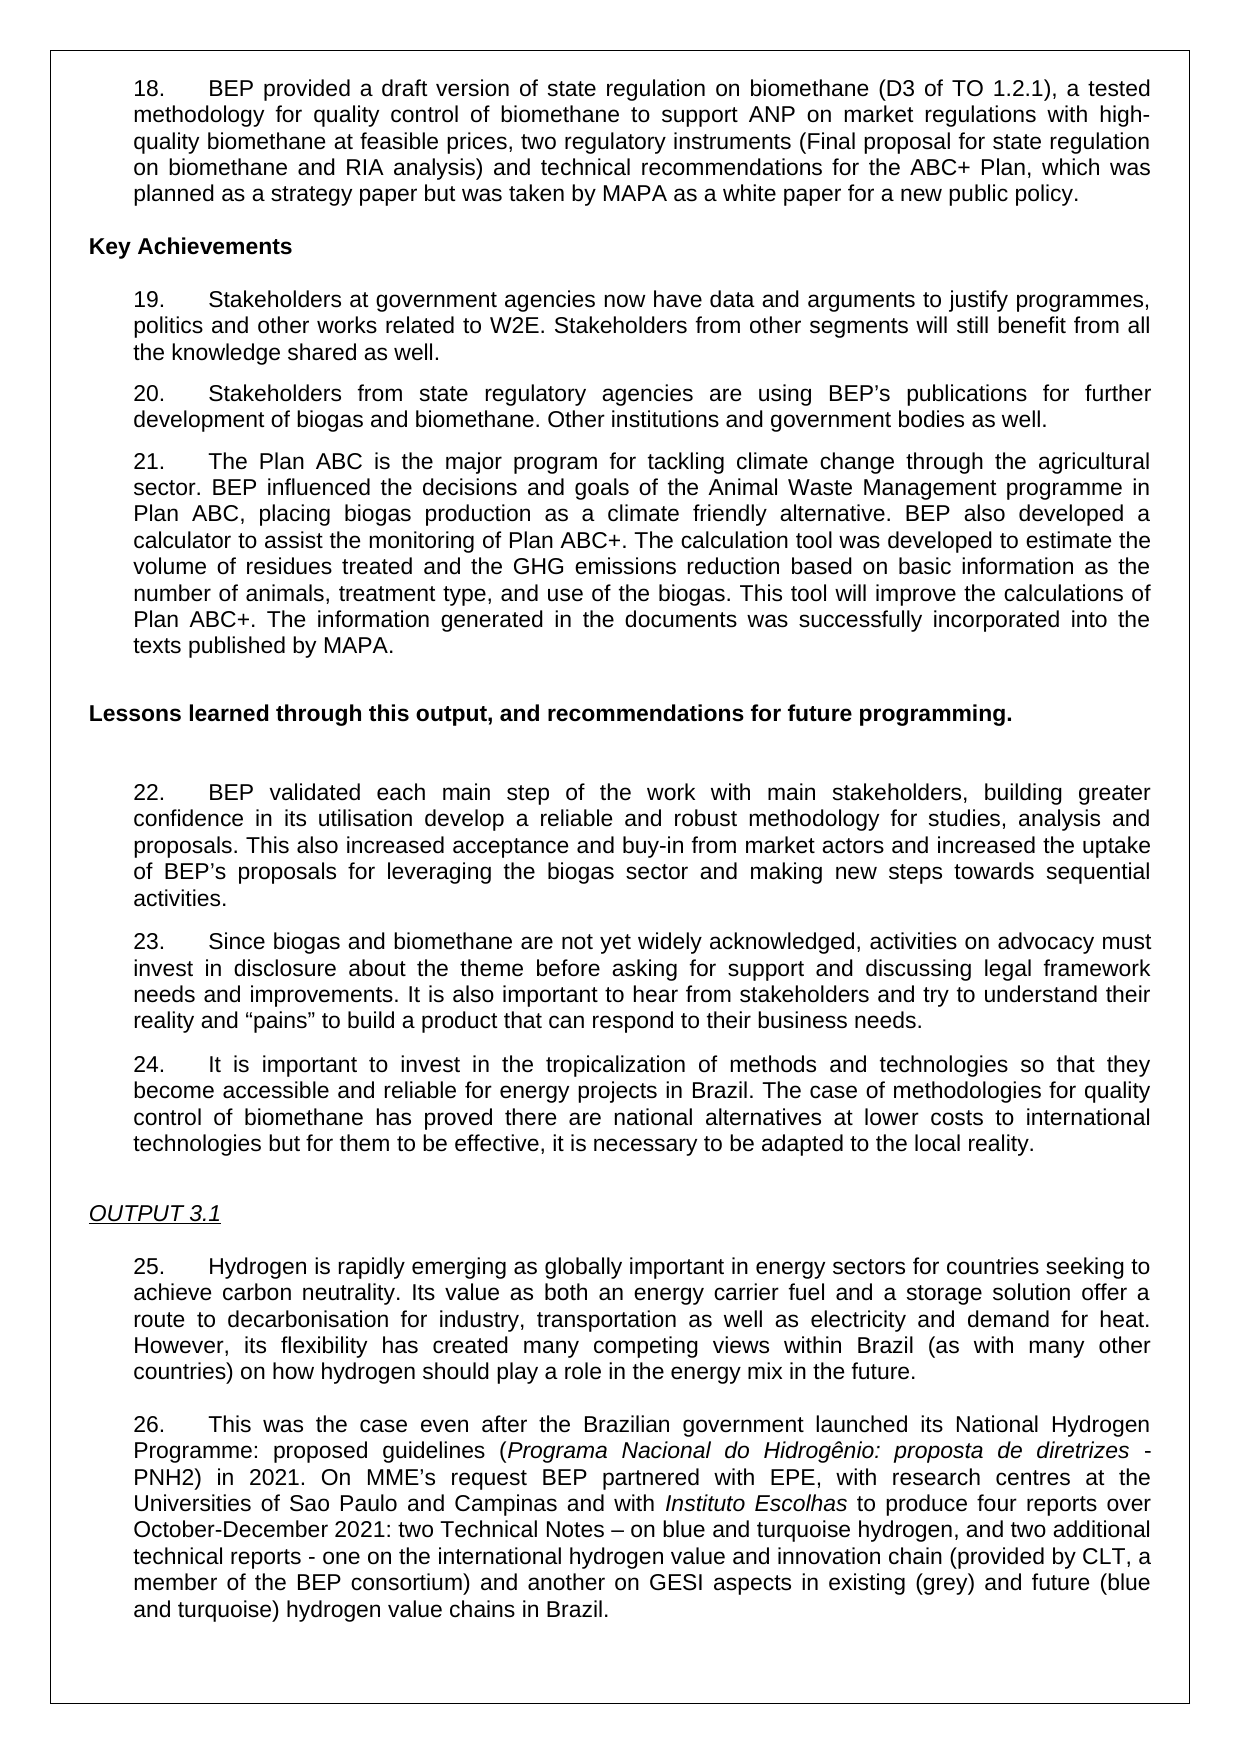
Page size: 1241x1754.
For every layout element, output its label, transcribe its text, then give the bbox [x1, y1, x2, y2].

list BEP validated each main step of the work with main stakeholders, building greater confidence in its utilisation develop a reliable and robust methodology for studies, analysis and proposals. This also increased acceptance and buy-in from market actors and increased the uptake of BEP’s proposals for leveraging the biogas sector and making new steps towards sequential activities. [133, 779, 1152, 911]
list Since biogas and biomethane are not yet widely acknowledged, activities on advocacy must invest in disclosure about the theme before asking for support and discussing legal framework needs and improvements. It is also important to hear from stakeholders and try to understand their reality and “pains” to build a product that can respond to their business needs. [133, 928, 1152, 1034]
list Stakeholders at government agencies now have data and arguments to justify programmes, politics and other works related to W2E. Stakeholders from other segments will still benefit from all the knowledge shared as well. [133, 286, 1152, 365]
list Stakeholders from state regulatory agencies are using BEP’s publications for further development of biogas and biomethane. Other institutions and government bodies as well. [133, 380, 1152, 433]
text OUTPUT 3.1 [89, 1200, 1152, 1227]
list This was the case even after the Brazilian government launched its National Hydrogen Programme: proposed guidelines (Programa Nacional do Hidrogênio: proposta de diretrizes - PNH2) in 2021. On MME’s request BEP partnered with EPE, with research centres at the Universities of Sao Paulo and Campinas and with Instituto Escolhas to produce four reports over October-December 2021: two Technical Notes – on blue and turquoise hydrogen, and two additional technical reports - one on the international hydrogen value and innovation chain (provided by CLT, a member of the BEP consortium) and another on GESI aspects in existing (grey) and future (blue and turquoise) hydrogen value chains in Brazil. [133, 1411, 1152, 1622]
list Hydrogen is rapidly emerging as globally important in energy sectors for countries seeking to achieve carbon neutrality. Its value as both an energy carrier fuel and a storage solution offer a route to decarbonisation for industry, transportation as well as electricity and demand for heat. However, its flexibility has created many competing views within Brazil (as with many other countries) on how hydrogen should play a role in the energy mix in the future. [133, 1253, 1152, 1385]
list BEP provided a draft version of state regulation on biomethane (D3 of TO 1.2.1), a tested methodology for quality control of biomethane to support ANP on market regulations with high-quality biomethane at feasible prices, two regulatory instruments (Final proposal for state regulation on biomethane and RIA analysis) and technical recommendations for the ABC+ Plan, which was planned as a strategy paper but was taken by MAPA as a white paper for a new public policy. [133, 75, 1152, 207]
list The Plan ABC is the major program for tackling climate change through the agricultural sector. BEP influenced the decisions and goals of the Animal Waste Management programme in Plan ABC, placing biogas production as a climate friendly alternative. BEP also developed a calculator to assist the monitoring of Plan ABC+. The calculation tool was developed to estimate the volume of residues treated and the GHG emissions reduction based on basic information as the number of animals, treatment type, and use of the biogas. This tool will improve the calculations of Plan ABC+. The information generated in the documents was successfully incorporated into the texts published by MAPA. [133, 448, 1152, 658]
text Key Achievements [89, 233, 1152, 259]
list It is important to invest in the tropicalization of methods and technologies so that they become accessible and reliable for energy projects in Brazil. The case of methodologies for quality control of biomethane has proved there are national alternatives at lower costs to international technologies but for them to be effective, it is necessary to be adapted to the local reality. [133, 1051, 1152, 1156]
text Lessons learned through this output, and recommendations for future programming. [89, 700, 1152, 726]
